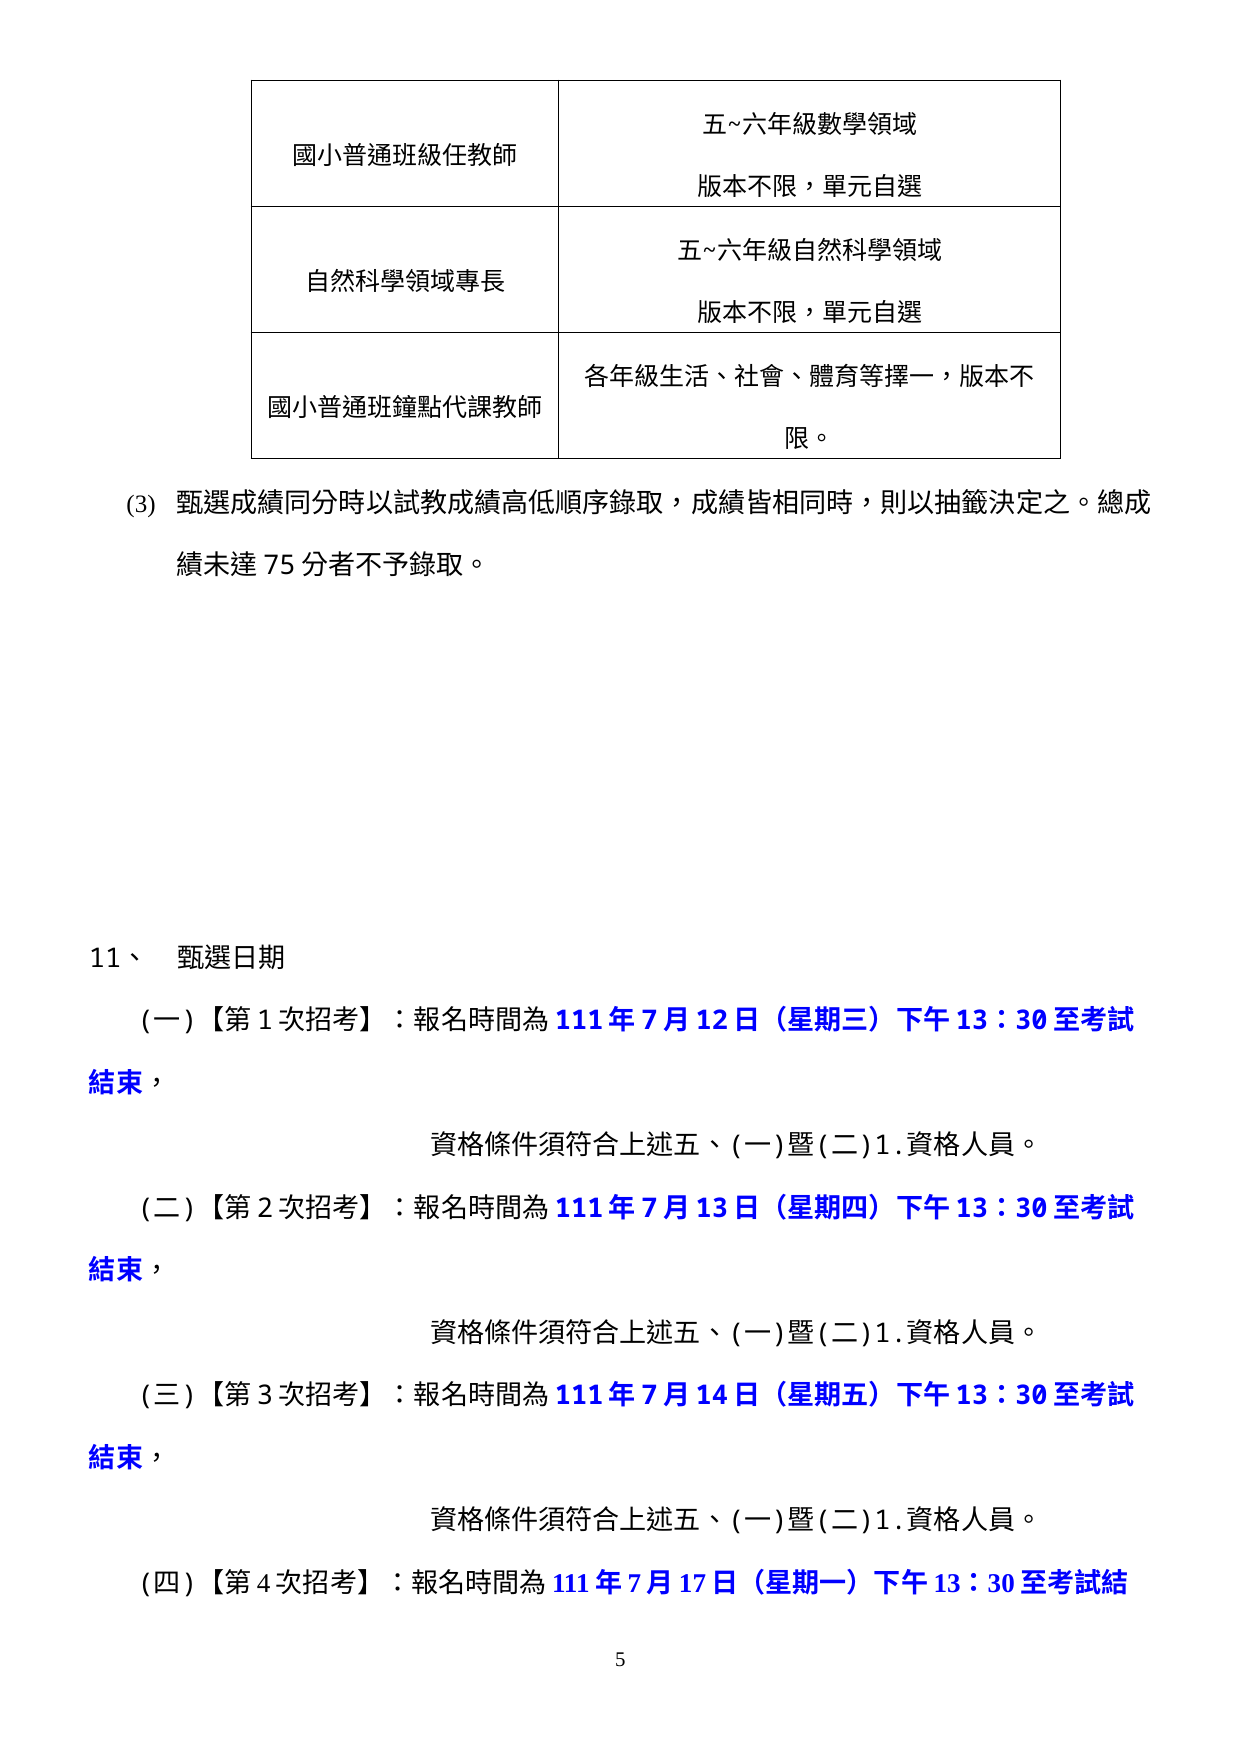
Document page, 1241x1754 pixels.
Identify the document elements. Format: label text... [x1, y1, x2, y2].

text (三)【第3次招考】：報名時間為111年7月14日（星期五）下午13：30至考試結束， [89, 1351, 1152, 1476]
table_cell 五~六年級數學領域 版本不限，單元自選 [559, 81, 1060, 206]
table_cell 自然科學領域專長 [252, 207, 558, 332]
table_cell 國小普通班級任教師 [252, 81, 558, 206]
text (一)【第1次招考】：報名時間為111年7月12日（星期三）下午13：30至考試結束， [89, 976, 1152, 1101]
table_cell 五~六年級自然科學領域 版本不限，單元自選 [559, 207, 1060, 332]
text 資格條件須符合上述五、(一)暨(二)1.資格人員。 [89, 1476, 1152, 1538]
text 資格條件須符合上述五、(一)暨(二)1.資格人員。 [89, 1101, 1152, 1163]
table_cell 各年級生活、社會、體育等擇一，版本不限。 [559, 333, 1060, 458]
text (二)【第2次招考】：報名時間為111年7月13日（星期四）下午13：30至考試結束， [89, 1163, 1152, 1288]
text 資格條件須符合上述五、(一)暨(二)1.資格人員。 [89, 1288, 1152, 1351]
table_cell 國小普通班鐘點代課教師 [252, 333, 558, 458]
list 甄選日期 [89, 913, 1152, 976]
list 甄選成績同分時以試教成績高低順序錄取，成績皆相同時，則以抽籤決定之。總成績未達75分者不予錄取。 [126, 459, 1152, 584]
text (四)【第4次招考】：報名時間為111年7月17日（星期一）下午13：30至考試結 [89, 1538, 1152, 1601]
